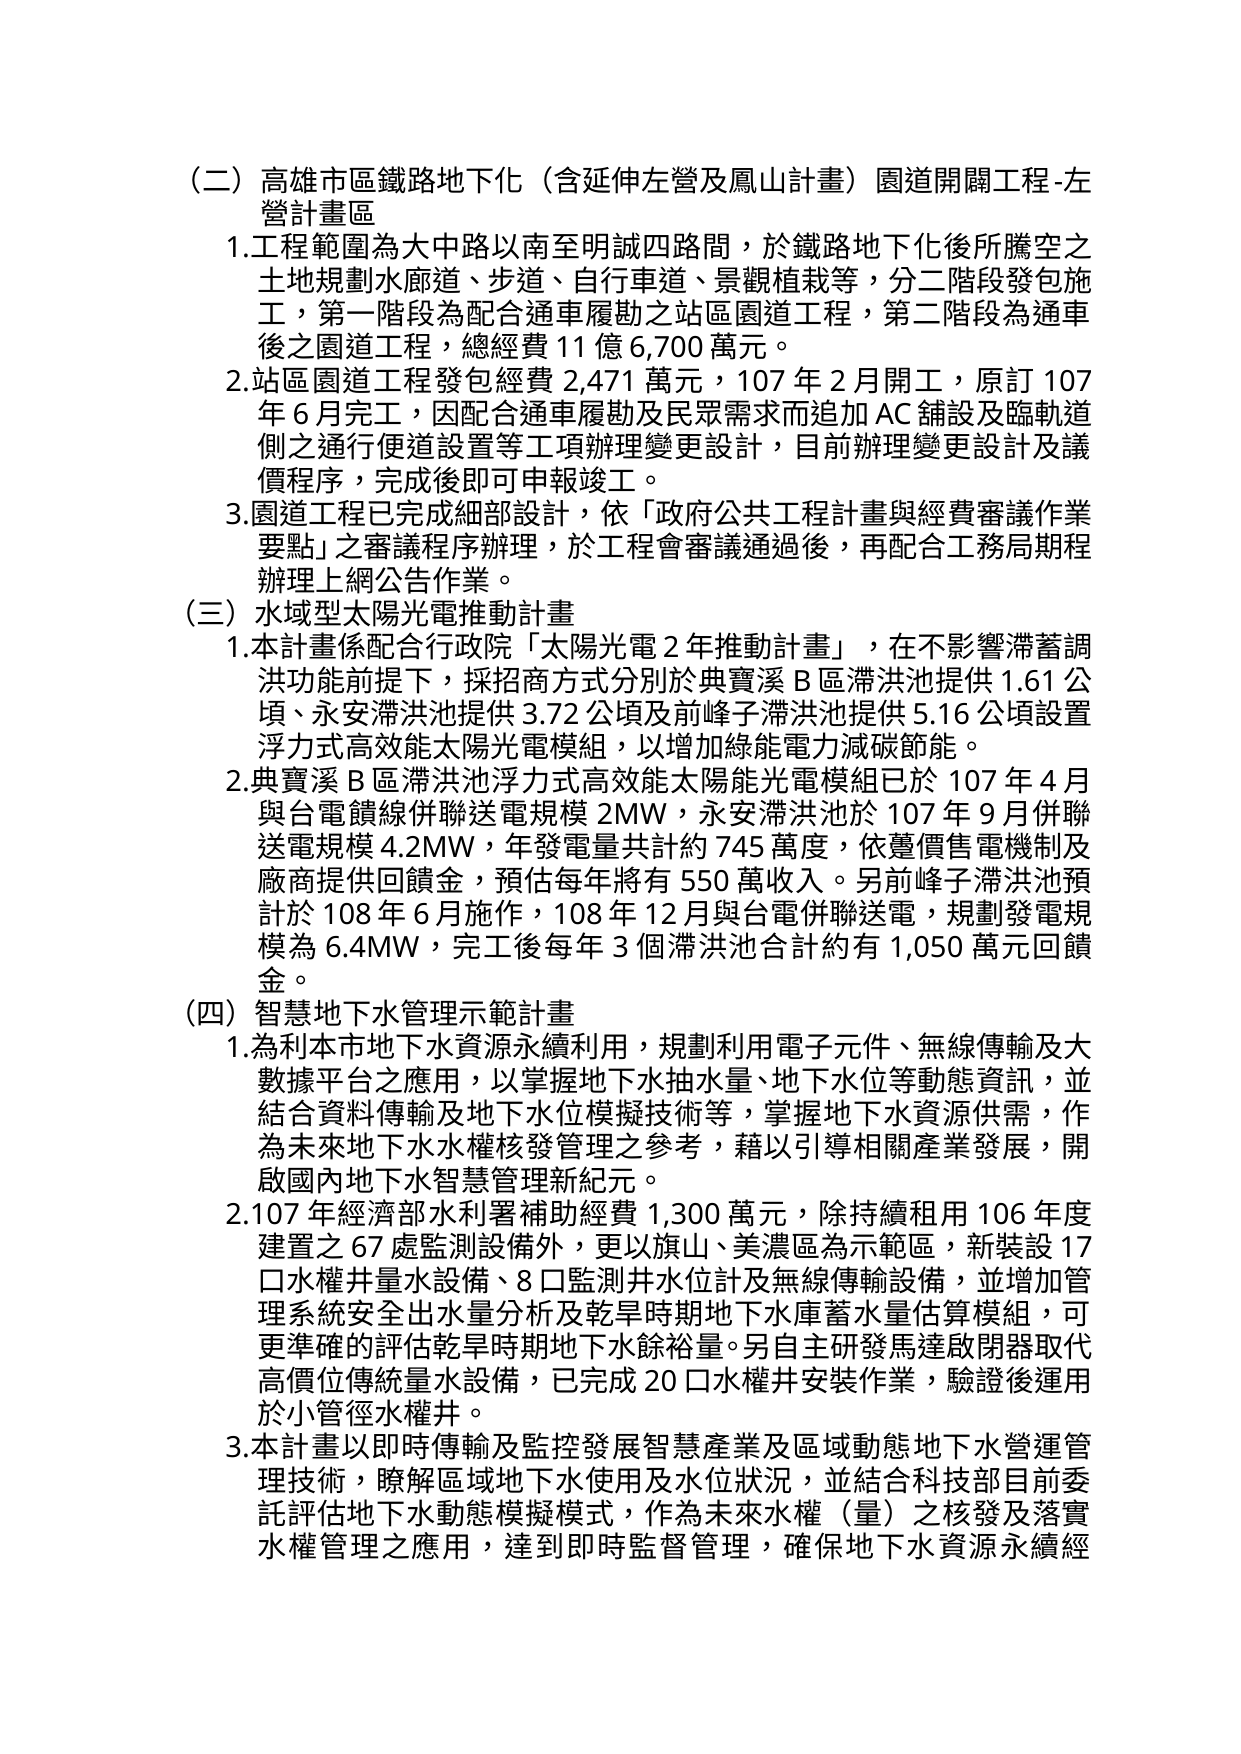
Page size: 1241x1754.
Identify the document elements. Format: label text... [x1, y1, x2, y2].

text 2.107年經濟部水利署補助經費1,300萬元，除持續租用106年度建置之67處監測設備外，更以旗山、美濃區為示範區，新裝設17口水權井量水設備、8口監測井水位計及無線傳輸設備，並增加管理系統安全出水量分析及乾旱時期地下水庫蓄水量估算模組，可更準確的評估乾旱時期地下水餘裕量。另自主研發馬達啟閉器取代高價位傳統量水設備，已完成20口水權井安裝作業，驗證後運用於小管徑水權井。 [225, 1198, 1092, 1431]
text （三）水域型太陽光電推動計畫 [167, 598, 1092, 631]
text 2.典寶溪B區滯洪池浮力式高效能太陽能光電模組已於107年4月與台電饋線併聯送電規模2MW，永安滯洪池於107年9月併聯送電規模4.2MW，年發電量共計約745萬度，依躉價售電機制及廠商提供回饋金，預估每年將有550萬收入。另前峰子滯洪池預計於108年6月施作，108年12月與台電併聯送電，規劃發電規模為6.4MW，完工後每年3個滯洪池合計約有1,050萬元回饋金。 [225, 764, 1092, 998]
text 2.站區園道工程發包經費2,471萬元，107年2月開工，原訂107年6月完工，因配合通車履勘及民眾需求而追加AC舖設及臨軌道側之通行便道設置等工項辦理變更設計，目前辦理變更設計及議價程序，完成後即可申報竣工。 [225, 364, 1092, 498]
text （四）智慧地下水管理示範計畫 [167, 998, 1092, 1031]
text 1.為利本市地下水資源永續利用，規劃利用電子元件、無線傳輸及大數據平台之應用，以掌握地下水抽水量、地下水位等動態資訊，並結合資料傳輸及地下水位模擬技術等，掌握地下水資源供需，作為未來地下水水權核發管理之參考，藉以引導相關產業發展，開啟國內地下水智慧管理新紀元。 [225, 1031, 1092, 1198]
text （二）高雄市區鐵路地下化（含延伸左營及鳳山計畫）園道開闢工程-左營計畫區 [173, 164, 1092, 231]
text 1.本計畫係配合行政院「太陽光電2年推動計畫」，在不影響滯蓄調洪功能前提下，採招商方式分別於典寶溪B區滯洪池提供1.61公頃、永安滯洪池提供3.72公頃及前峰子滯洪池提供5.16公頃設置浮力式高效能太陽光電模組，以增加綠能電力減碳節能。 [225, 631, 1092, 764]
text 1.工程範圍為大中路以南至明誠四路間，於鐵路地下化後所騰空之土地規劃水廊道、步道、自行車道、景觀植栽等，分二階段發包施工，第一階段為配合通車履勘之站區園道工程，第二階段為通車後之園道工程，總經費11億6,700萬元。 [225, 231, 1092, 364]
text 3.本計畫以即時傳輸及監控發展智慧產業及區域動態地下水營運管理技術，瞭解區域地下水使用及水位狀況，並結合科技部目前委託評估地下水動態模擬模式，作為未來水權（量）之核發及落實水權管理之應用，達到即時監督管理，確保地下水資源永續經 [225, 1431, 1092, 1564]
text 3.園道工程已完成細部設計，依「政府公共工程計畫與經費審議作業要點」之審議程序辦理，於工程會審議通過後，再配合工務局期程辦理上網公告作業。 [225, 498, 1092, 598]
